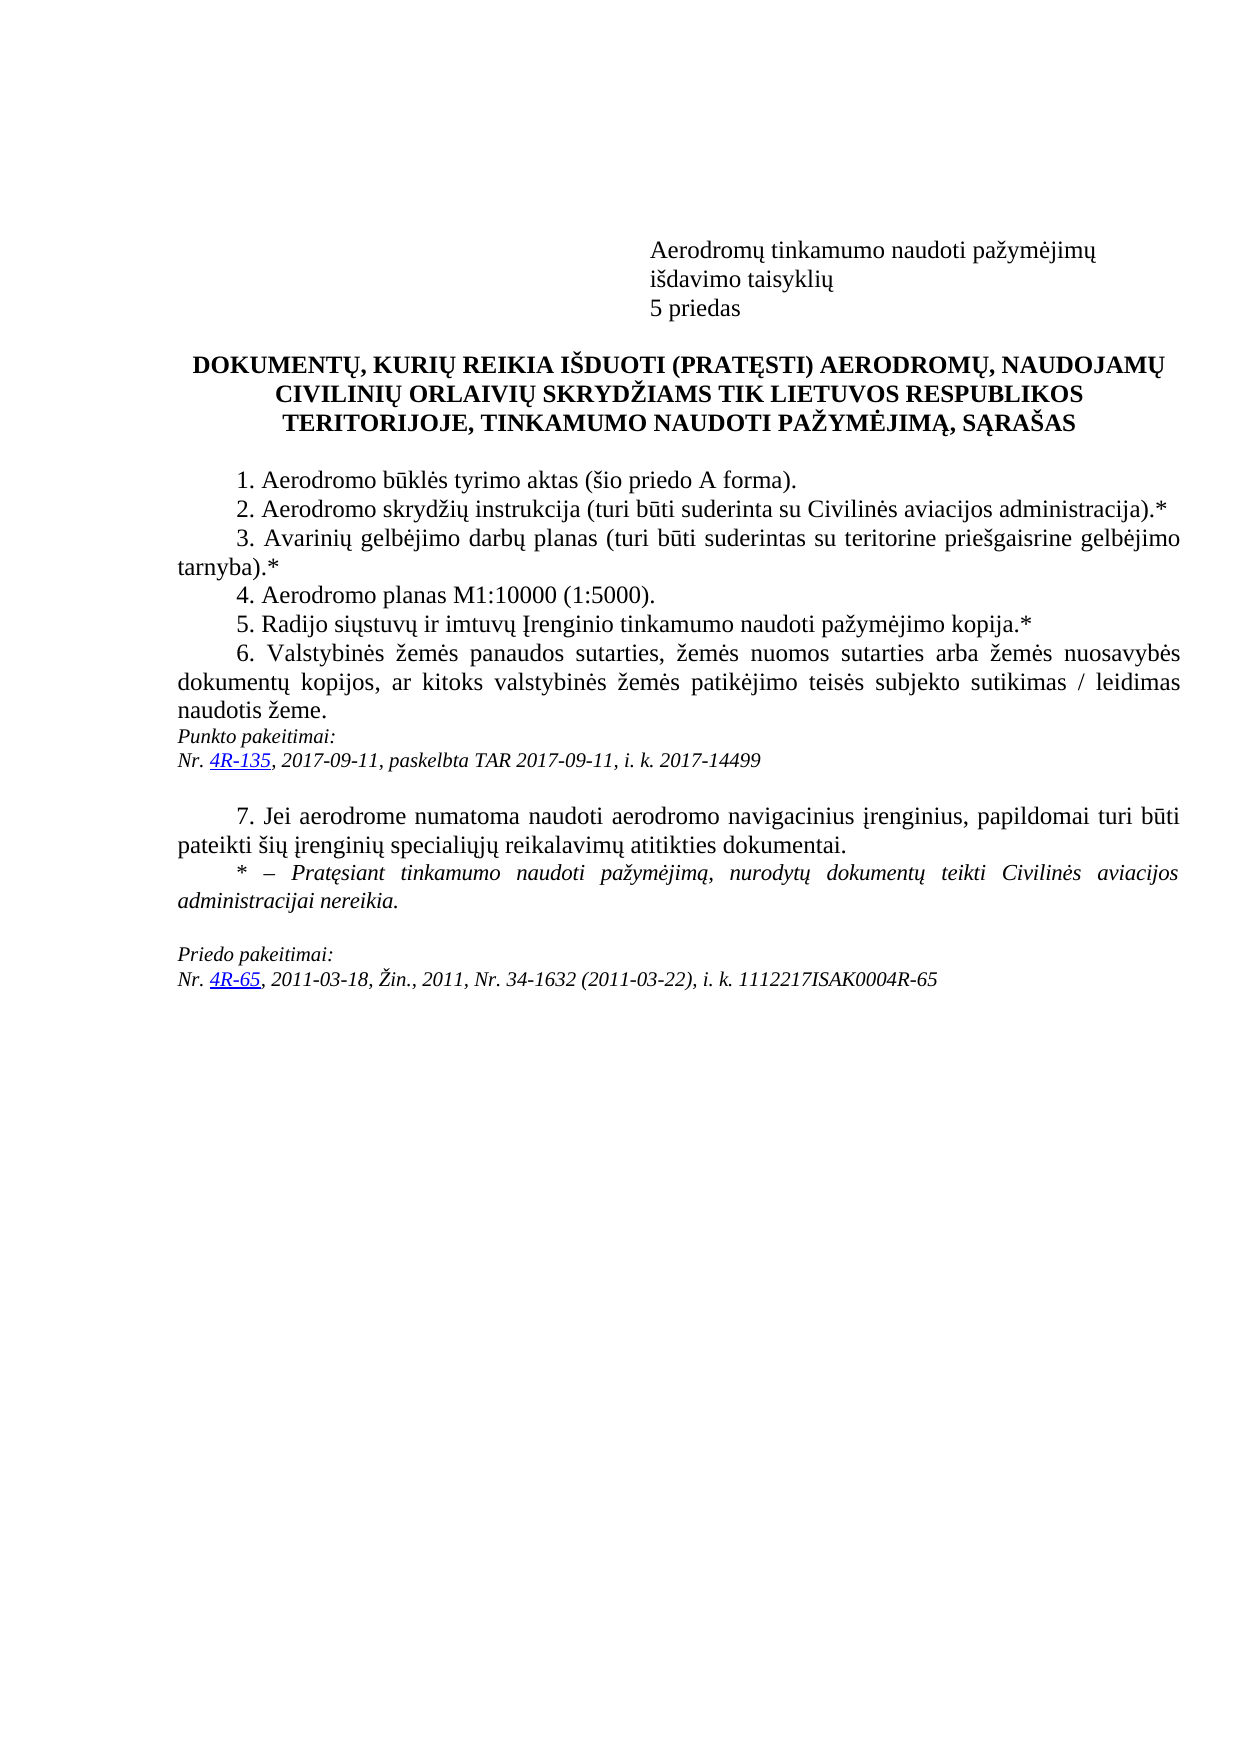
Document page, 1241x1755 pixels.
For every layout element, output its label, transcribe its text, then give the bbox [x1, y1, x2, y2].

text 5 priedas [649, 293, 1181, 322]
text Nr. 4R-65, 2011-03-18, Žin., 2011, Nr. 34-1632 (2011-03-22), i. k. 1112217ISAK0004R-65 [177, 966, 1181, 991]
text 4. Aerodromo planas M1:10000 (1:5000). [177, 580, 1181, 609]
text Nr. 4R-135, 2017-09-11, paskelbta TAR 2017-09-11, i. k. 2017-14499 [177, 748, 1181, 772]
text 3. Avarinių gelbėjimo darbų planas (turi būti suderintas su teritorine priešgaisrine gelbėjimo tarnyba).* [177, 523, 1181, 580]
text 7. Jei aerodrome numatoma naudoti aerodromo navigacinius įrenginius, papildomai turi būti pateikti šių įrenginių specialiųjų reikalavimų atitikties dokumentai. [177, 801, 1181, 858]
text 2. Aerodromo skrydžių instrukcija (turi būti suderinta su Civilinės aviacijos administracija).* [177, 494, 1181, 523]
text Priedo pakeitimai: [177, 942, 1181, 966]
text 5. Radijo siųstuvų ir imtuvų Įrenginio tinkamumo naudoti pažymėjimo kopija.* [177, 609, 1181, 638]
text * – Pratęsiant tinkamumo naudoti pažymėjimą, nurodytų dokumentų teikti Civilinės aviacijos administracijai nereikia. [177, 858, 1181, 914]
text 6. Valstybinės žemės panaudos sutarties, žemės nuomos sutarties arba žemės nuosavybės dokumentų kopijos, ar kitoks valstybinės žemės patikėjimo teisės subjekto sutikimas / leidimas naudotis žeme. [177, 638, 1181, 724]
text 1. Aerodromo būklės tyrimo aktas (šio priedo A forma). [177, 465, 1181, 494]
text DOKUMENTŲ, KURIŲ REIKIA IŠDUOTI (PRATĘSTI) AERODROMŲ, NAUDOJAMŲ CIVILINIŲ ORLAIVIŲ SKRYDŽIAMS TIK LIETUVOS RESPUBLIKOS TERITORIJOJE, TINKAMUMO NAUDOTI PAŽYMĖJIMĄ, SĄRAŠAS [177, 350, 1181, 437]
text Punkto pakeitimai: [177, 724, 1181, 748]
text Aerodromų tinkamumo naudoti pažymėjimų [649, 235, 1181, 264]
text išdavimo taisyklių [649, 264, 1181, 293]
